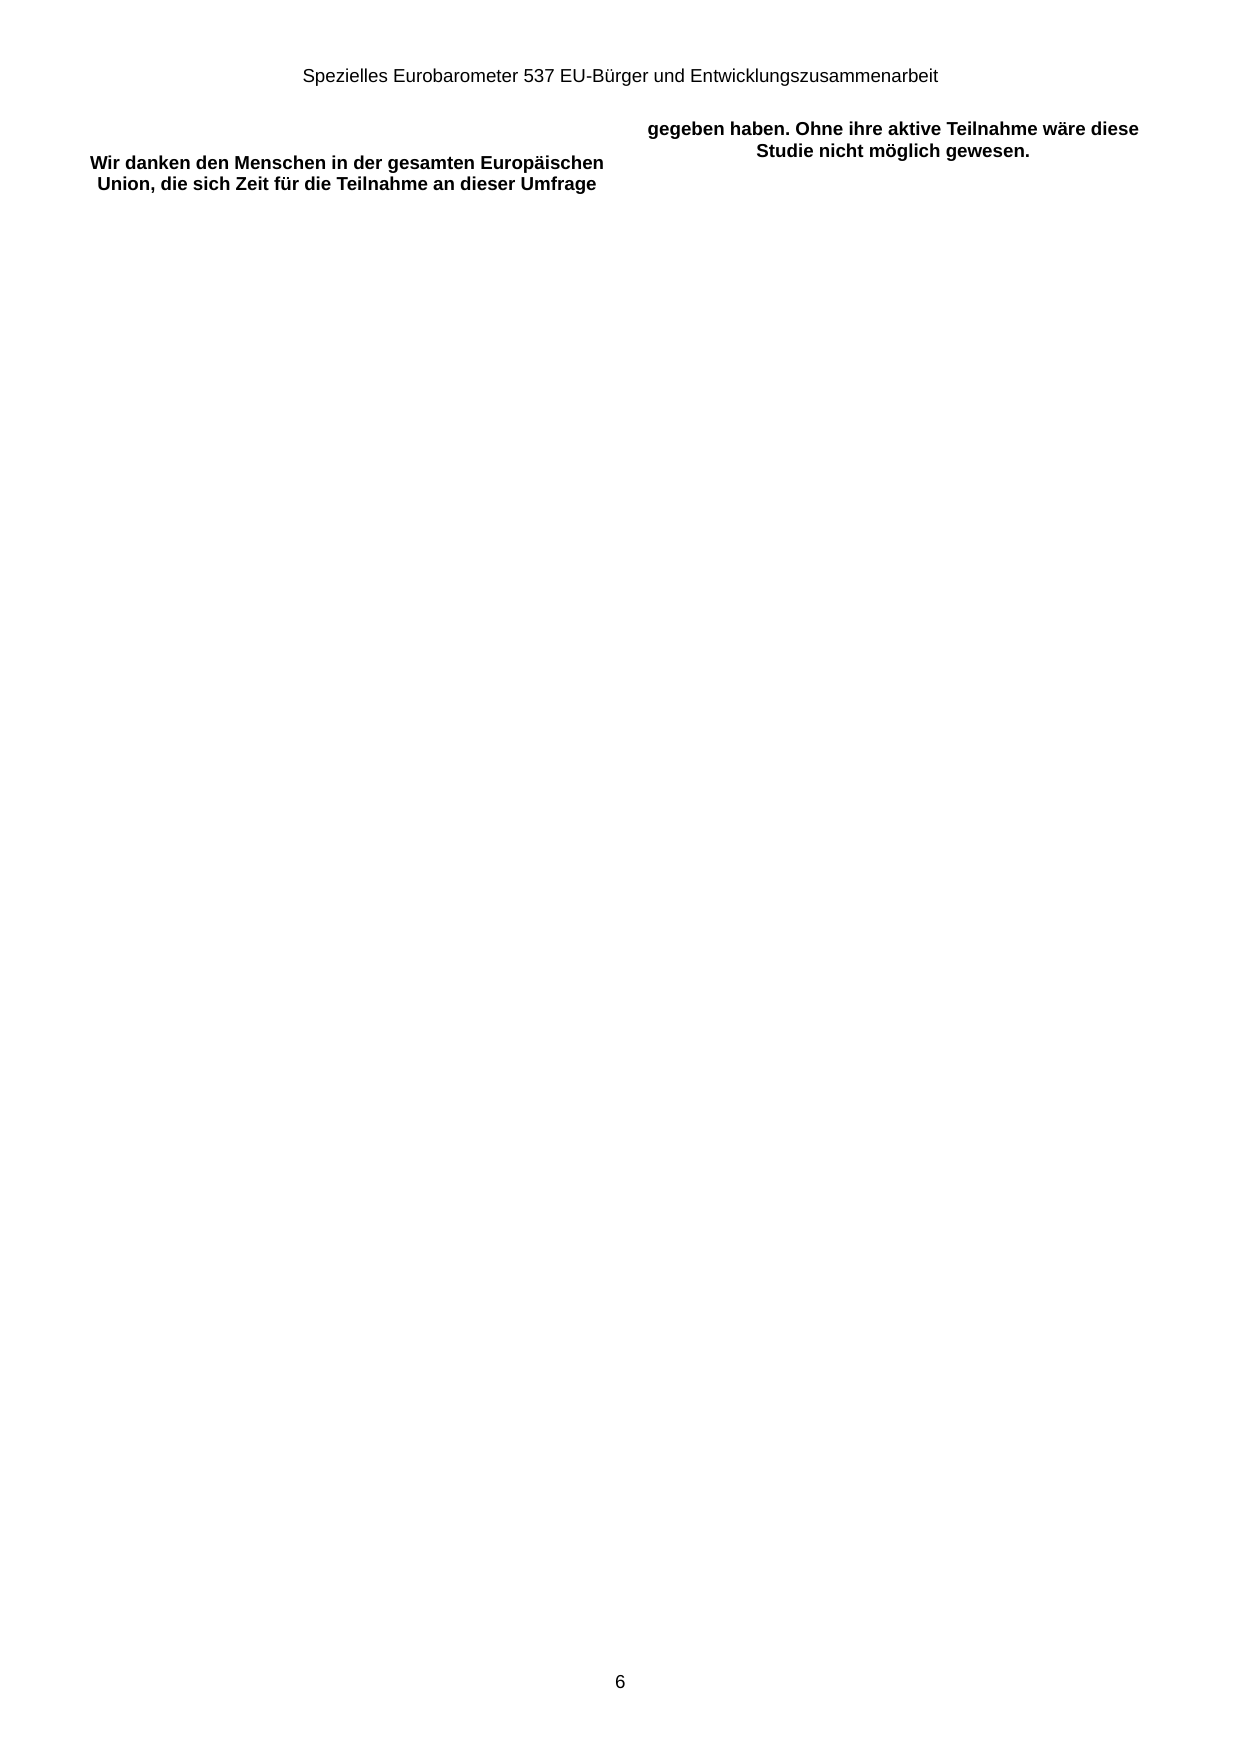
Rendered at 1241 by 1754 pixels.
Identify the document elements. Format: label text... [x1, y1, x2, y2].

text Wir danken den Menschen in der gesamten Europäischen Union, die sich Zeit für die Teilnahme an dieser Umfrage [88, 151, 605, 194]
text gegeben haben. Ohne ihre aktive Teilnahme wäre diese Studie nicht möglich gewesen. [635, 118, 1152, 161]
